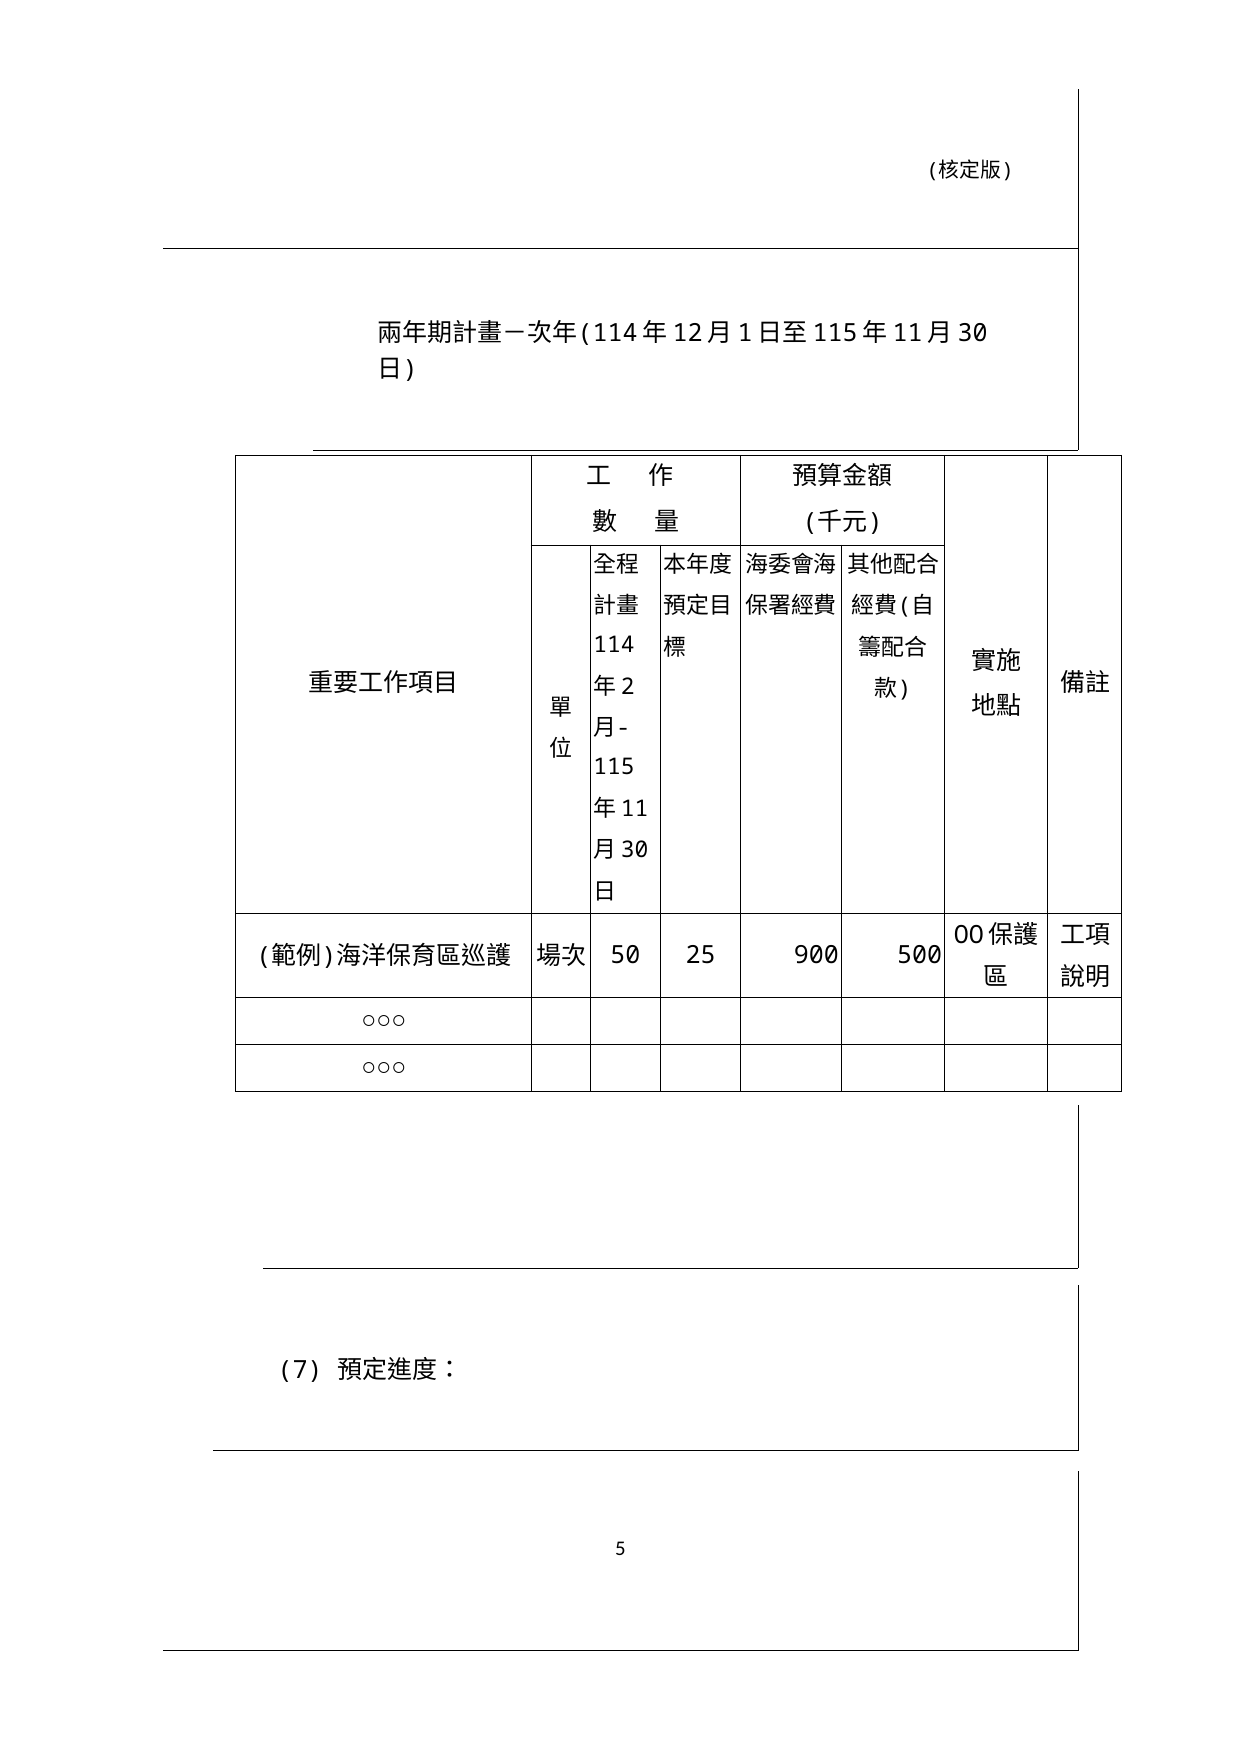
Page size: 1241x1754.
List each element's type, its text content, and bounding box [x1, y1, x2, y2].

table_cell [1048, 998, 1121, 1044]
table_cell 海委會海保署經費 [741, 546, 841, 913]
table_cell 其他配合經費(自籌配合款) [842, 546, 944, 913]
table_cell ○○○ [236, 1045, 531, 1091]
table_cell 25 [661, 914, 740, 997]
table_cell [591, 998, 660, 1044]
table_cell 單 位 [532, 546, 590, 913]
table_cell [945, 998, 1047, 1044]
table_cell [741, 1045, 841, 1091]
table_header 實施 地點 [945, 456, 1047, 913]
table_cell 50 [591, 914, 660, 997]
table_cell [591, 1045, 660, 1091]
table_cell 場次 [532, 914, 590, 997]
table_cell 工項說明 [1048, 914, 1121, 997]
table_cell [945, 1045, 1047, 1091]
list 預定進度： [213, 1285, 1078, 1450]
table_cell [661, 1045, 740, 1091]
table_cell 本年度預定目標 [661, 546, 740, 913]
table_cell ○○○ [236, 998, 531, 1044]
table_cell [741, 998, 841, 1044]
table_cell [842, 998, 944, 1044]
table_cell [842, 1045, 944, 1091]
table_cell 500 [842, 914, 944, 997]
table_cell [661, 998, 740, 1044]
table_cell [532, 998, 590, 1044]
table_header 預算金額 (千元) [741, 456, 944, 544]
table_cell OO保護區 [945, 914, 1047, 997]
table_cell [532, 1045, 590, 1091]
table_cell [1048, 1045, 1121, 1091]
table_header 重要工作項目 [236, 456, 531, 913]
table_header 備註 [1048, 456, 1121, 913]
table_header 工 作 數 量 [532, 456, 740, 544]
table_cell (範例)海洋保育區巡護 [236, 914, 531, 997]
text 兩年期計畫－次年(114年12月1日至115年11月30日) [313, 248, 1078, 450]
table_cell 全程計畫114年2月-115年11月30日 [591, 546, 660, 913]
table_cell 900 [741, 914, 841, 997]
